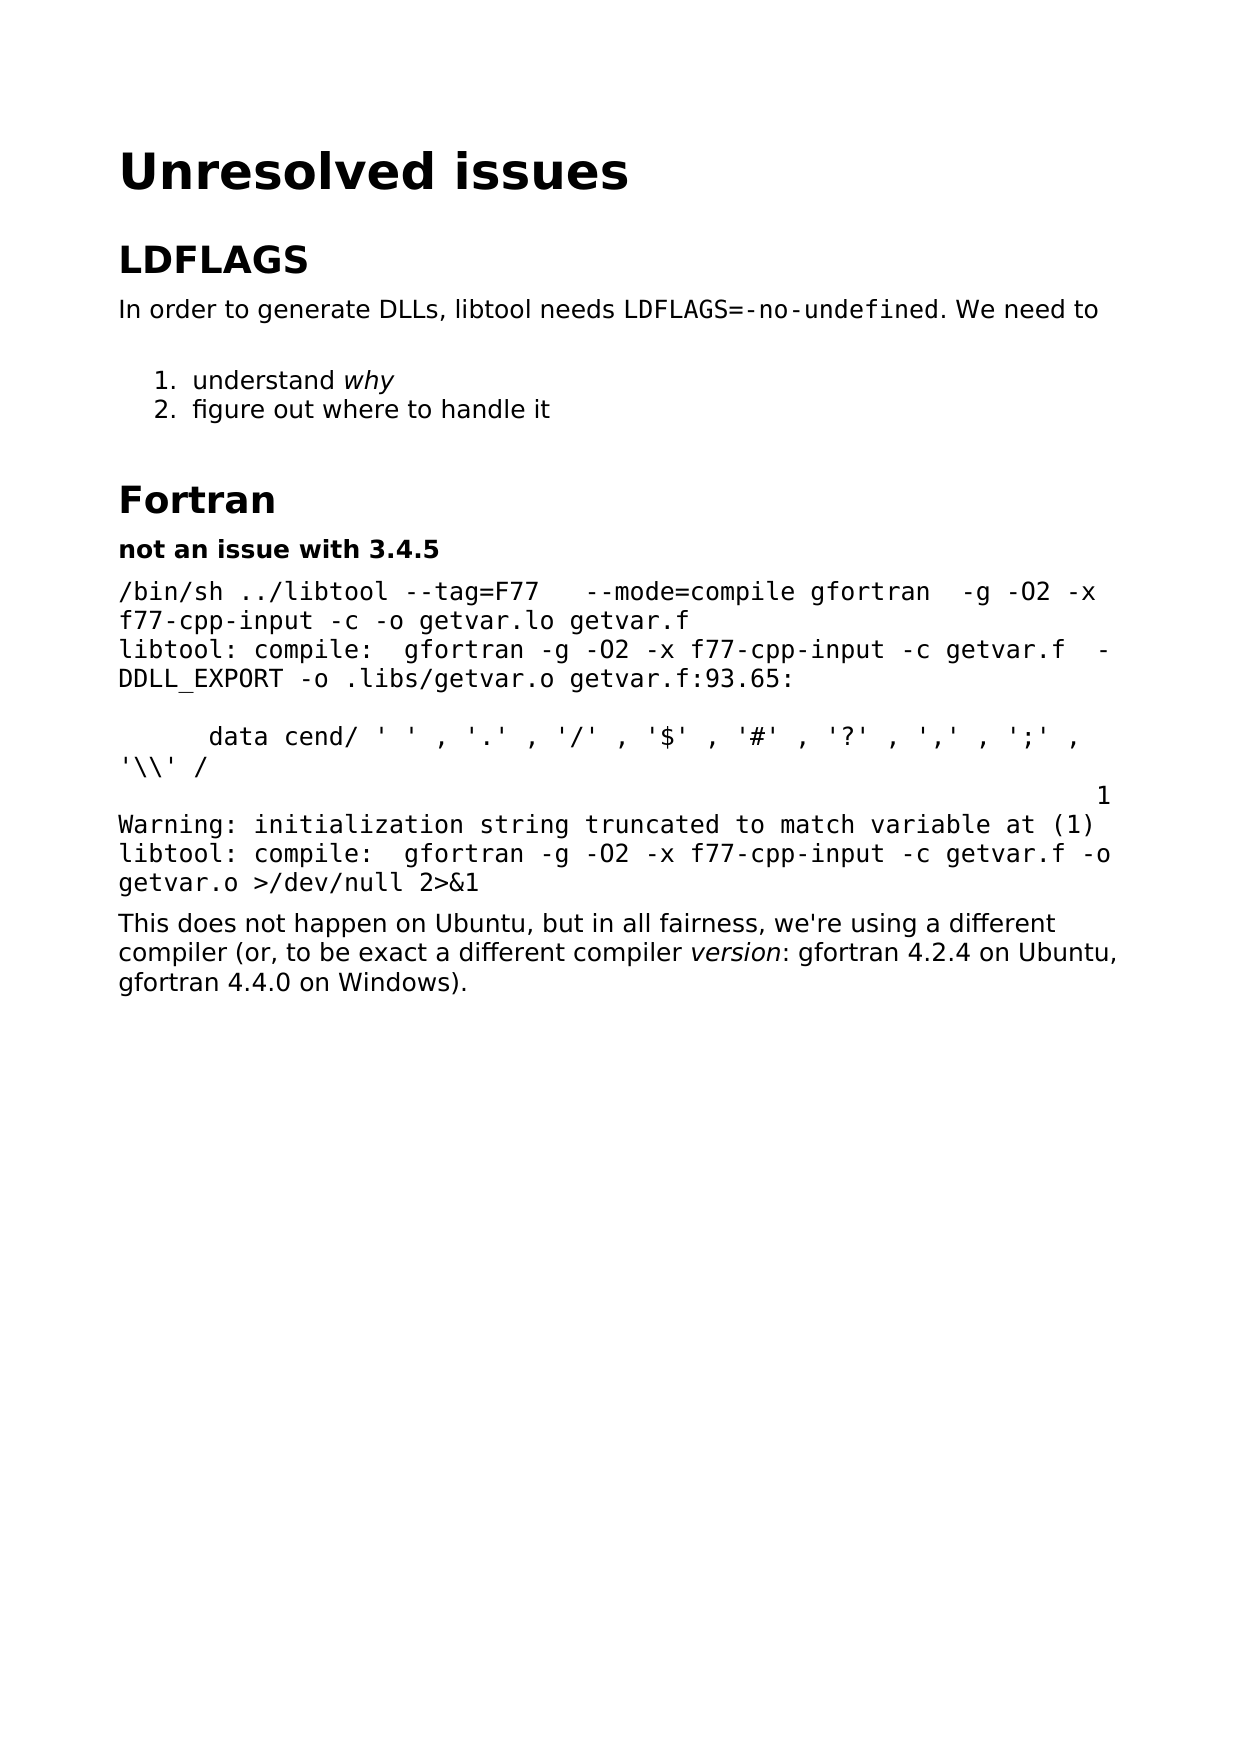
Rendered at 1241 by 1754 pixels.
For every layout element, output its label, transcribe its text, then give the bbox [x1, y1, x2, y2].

subtitle Fortran [118, 479, 1122, 523]
subtitle LDFLAGS [118, 239, 1122, 282]
text /bin/sh ../libtool --tag=F77 --mode=compile gfortran -g -O2 -x f77-cpp-input -c -o getvar.lo getvar.f libtool: compile: gfortran -g -O2 -x f77-cpp-input -c getvar.f -DDLL_EXPORT -o .libs/getvar.o getvar.f:93.65: data cend/ ' ' , '.' , '/' , '$' , '#' , '?' , ',' , ';' , '\\' / 1 Warning: initialization string truncated to match variable at (1) libtool: compile: gfortran -g -O2 -x f77-cpp-input -c getvar.f -o getvar.o >/dev/null 2>&1 [118, 577, 1122, 898]
list understand why [177, 366, 1122, 395]
text This does not happen on Ubuntu, but in all fairness, we're using a different compiler (or, to be exact a different compiler version: gfortran 4.2.4 on Ubuntu, gfortran 4.4.0 on Windows). [118, 909, 1122, 997]
subtitle Unresolved issues [118, 143, 1122, 201]
list figure out where to handle it [177, 395, 1122, 424]
text In order to generate DLLs, libtool needs LDFLAGS=-no-undefined. We need to [118, 295, 1122, 324]
text not an issue with 3.4.5 [118, 535, 1122, 564]
